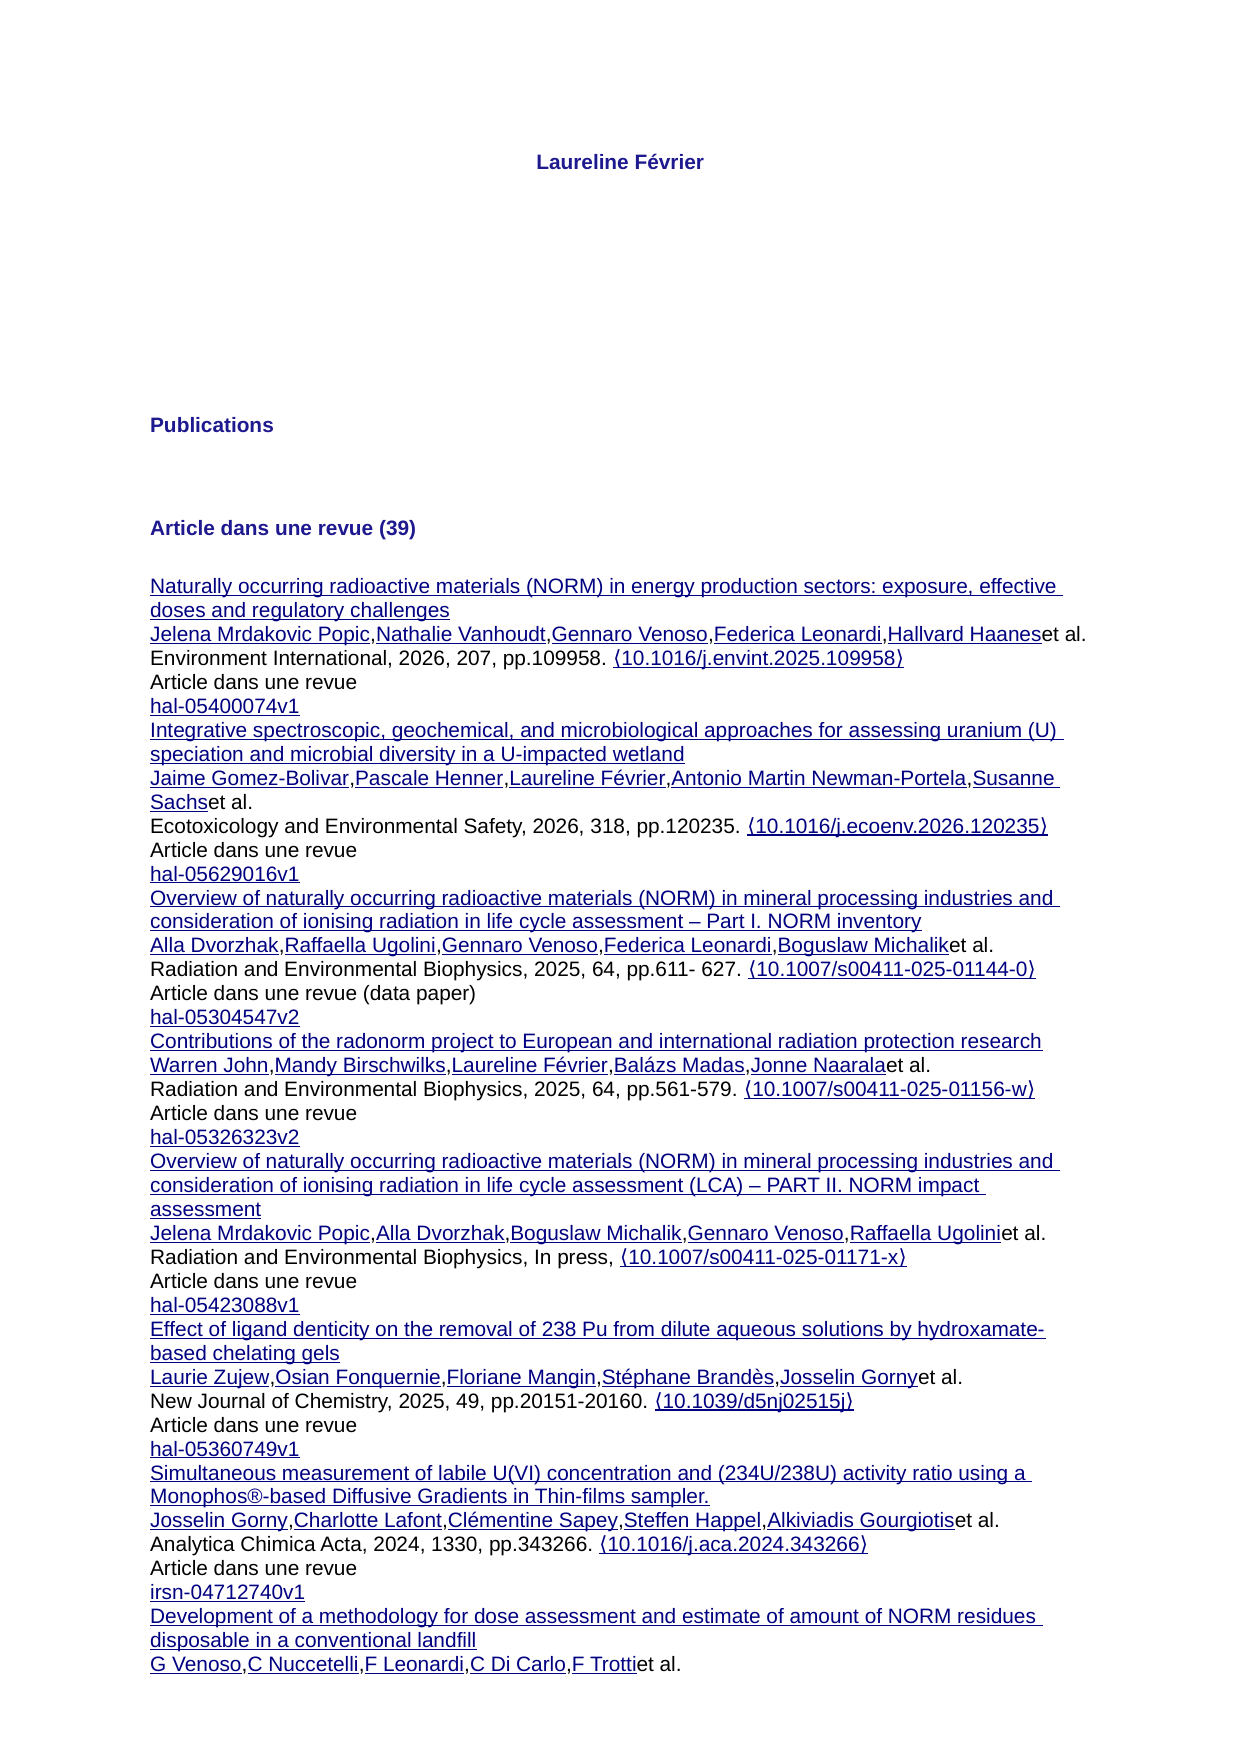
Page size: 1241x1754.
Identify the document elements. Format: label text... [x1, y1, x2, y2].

subtitle Laureline Février [150, 150, 1090, 174]
subtitle Publications [150, 412, 1090, 436]
table_cell Overview of naturally occurring radioactive materials (NORM) in mineral processing industries and consideration of ionising radiation in life cycle assessment (LCA) – PART II. NORM impact assessment Jelena Mrdakovic Popic,Alla Dvorzhak,Boguslaw Michalik,Gennaro Venoso,Raffaella Ugoliniet al. Radiation and Environmental Biophysics, In press, ⟨10.1007/s00411-025-01171-x⟩ Article dans une revue hal-05423088v1 [150, 1149, 1090, 1317]
table_cell Overview of naturally occurring radioactive materials (NORM) in mineral processing industries and consideration of ionising radiation in life cycle assessment – Part I. NORM inventory Alla Dvorzhak,Raffaella Ugolini,Gennaro Venoso,Federica Leonardi,Boguslaw Michaliket al. Radiation and Environmental Biophysics, 2025, 64, pp.611- 627. ⟨10.1007/s00411-025-01144-0⟩ Article dans une revue (data paper) hal-05304547v2 [150, 885, 1090, 1029]
table_header Naturally occurring radioactive materials (NORM) in energy production sectors: exposure, effective doses and regulatory challenges Jelena Mrdakovic Popic,Nathalie Vanhoudt,Gennaro Venoso,Federica Leonardi,Hallvard Haaneset al. Environment International, 2026, 207, pp.109958. ⟨10.1016/j.envint.2025.109958⟩ Article dans une revue hal-05400074v1 [150, 574, 1090, 718]
subtitle Article dans une revue (39) [150, 516, 1090, 539]
table_cell Simultaneous measurement of labile U(VI) concentration and (234U/238U) activity ratio using a Monophos®-based Diffusive Gradients in Thin-films sampler. Josselin Gorny,Charlotte Lafont,Clémentine Sapey,Steffen Happel,Alkiviadis Gourgiotiset al. Analytica Chimica Acta, 2024, 1330, pp.343266. ⟨10.1016/j.aca.2024.343266⟩ Article dans une revue irsn-04712740v1 [150, 1460, 1090, 1604]
table_cell Integrative spectroscopic, geochemical, and microbiological approaches for assessing uranium (U) speciation and microbial diversity in a U-impacted wetland Jaime Gomez-Bolivar,Pascale Henner,Laureline Février,Antonio Martin Newman-Portela,Susanne Sachset al. Ecotoxicology and Environmental Safety, 2026, 318, pp.120235. ⟨10.1016/j.ecoenv.2026.120235⟩ Article dans une revue hal-05629016v1 [150, 718, 1090, 885]
table_cell Contributions of the radonorm project to European and international radiation protection research Warren John,Mandy Birschwilks,Laureline Février,Balázs Madas,Jonne Naaralaet al. Radiation and Environmental Biophysics, 2025, 64, pp.561-579. ⟨10.1007/s00411-025-01156-w⟩ Article dans une revue hal-05326323v2 [150, 1029, 1090, 1149]
table_cell Effect of ligand denticity on the removal of 238 Pu from dilute aqueous solutions by hydroxamate-based chelating gels Laurie Zujew,Osian Fonquernie,Floriane Mangin,Stéphane Brandès,Josselin Gornyet al. New Journal of Chemistry, 2025, 49, pp.20151-20160. ⟨10.1039/d5nj02515j⟩ Article dans une revue hal-05360749v1 [150, 1317, 1090, 1460]
table_cell Development of a methodology for dose assessment and estimate of amount of NORM residues disposable in a conventional landfill G Venoso,C Nuccetelli,F Leonardi,C Di Carlo,F Trottiet al. [150, 1604, 1090, 1676]
